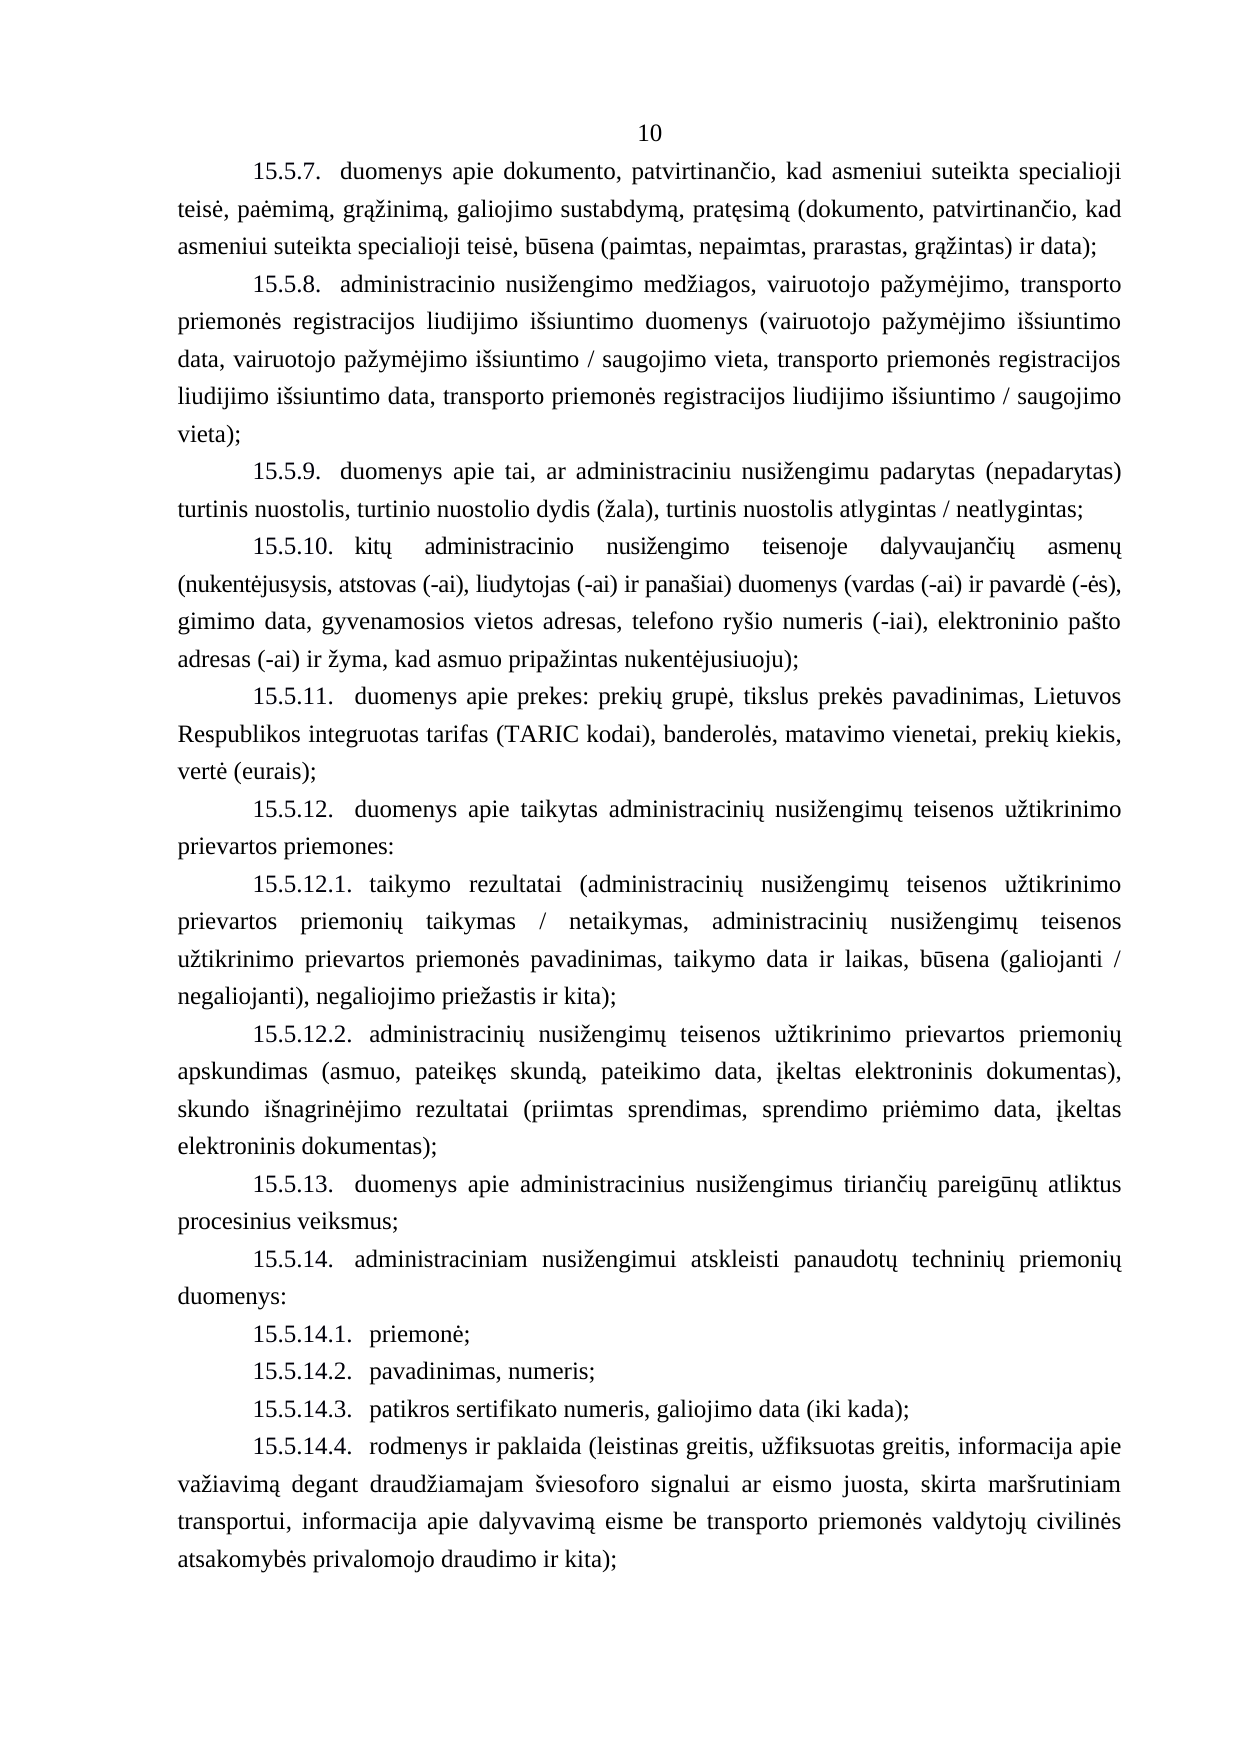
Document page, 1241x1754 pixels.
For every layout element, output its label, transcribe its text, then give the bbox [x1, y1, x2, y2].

text 15.5.14.3. patikros sertifikato numeris, galiojimo data (iki kada); [177, 1385, 1122, 1423]
text 15.5.14. administraciniam nusižengimui atskleisti panaudotų techninių priemonių duomenys: [177, 1235, 1122, 1310]
text 15.5.12.2. administracinių nusižengimų teisenos užtikrinimo prievartos priemonių apskundimas (asmuo, pateikęs skundą, pateikimo data, įkeltas elektroninis dokumentas), skundo išnagrinėjimo rezultatai (priimtas sprendimas, sprendimo priėmimo data, įkeltas elektroninis dokumentas); [177, 1010, 1122, 1160]
text 15.5.14.4. rodmenys ir paklaida (leistinas greitis, užfiksuotas greitis, informacija apie važiavimą degant draudžiamajam šviesoforo signalui ar eismo juosta, skirta maršrutiniam transportui, informacija apie dalyvavimą eisme be transporto priemonės valdytojų civilinės atsakomybės privalomojo draudimo ir kita); [177, 1423, 1122, 1573]
text 15.5.13. duomenys apie administracinius nusižengimus tiriančių pareigūnų atliktus procesinius veiksmus; [177, 1160, 1122, 1235]
text 15.5.10. kitų administracinio nusižengimo teisenoje dalyvaujančių asmenų (nukentėjusysis, atstovas (-ai), liudytojas (-ai) ir panašiai) duomenys (vardas (-ai) ir pavardė (-ės), gimimo data, gyvenamosios vietos adresas, telefono ryšio numeris (-iai), elektroninio pašto adresas (-ai) ir žyma, kad asmuo pripažintas nukentėjusiuoju); [177, 523, 1122, 673]
text 15.5.14.1. priemonė; [177, 1310, 1122, 1348]
text 15.5.12.1. taikymo rezultatai (administracinių nusižengimų teisenos užtikrinimo prievartos priemonių taikymas / netaikymas, administracinių nusižengimų teisenos užtikrinimo prievartos priemonės pavadinimas, taikymo data ir laikas, būsena (galiojanti / negaliojanti), negaliojimo priežastis ir kita); [177, 860, 1122, 1010]
text 15.5.9. duomenys apie tai, ar administraciniu nusižengimu padarytas (nepadarytas) turtinis nuostolis, turtinio nuostolio dydis (žala), turtinis nuostolis atlygintas / neatlygintas; [177, 448, 1122, 523]
text 15.5.14.2. pavadinimas, numeris; [177, 1348, 1122, 1385]
text 15.5.11. duomenys apie prekes: prekių grupė, tikslus prekės pavadinimas, Lietuvos Respublikos integruotas tarifas (TARIC kodai), banderolės, matavimo vienetai, prekių kiekis, vertė (eurais); [177, 673, 1122, 785]
text 15.5.8. administracinio nusižengimo medžiagos, vairuotojo pažymėjimo, transporto priemonės registracijos liudijimo išsiuntimo duomenys (vairuotojo pažymėjimo išsiuntimo data, vairuotojo pažymėjimo išsiuntimo / saugojimo vieta, transporto priemonės registracijos liudijimo išsiuntimo data, transporto priemonės registracijos liudijimo išsiuntimo / saugojimo vieta); [177, 260, 1122, 448]
text 15.5.12. duomenys apie taikytas administracinių nusižengimų teisenos užtikrinimo prievartos priemones: [177, 785, 1122, 860]
text 15.5.7. duomenys apie dokumento, patvirtinančio, kad asmeniui suteikta specialioji teisė, paėmimą, grąžinimą, galiojimo sustabdymą, pratęsimą (dokumento, patvirtinančio, kad asmeniui suteikta specialioji teisė, būsena (paimtas, nepaimtas, prarastas, grąžintas) ir data); [177, 148, 1122, 260]
